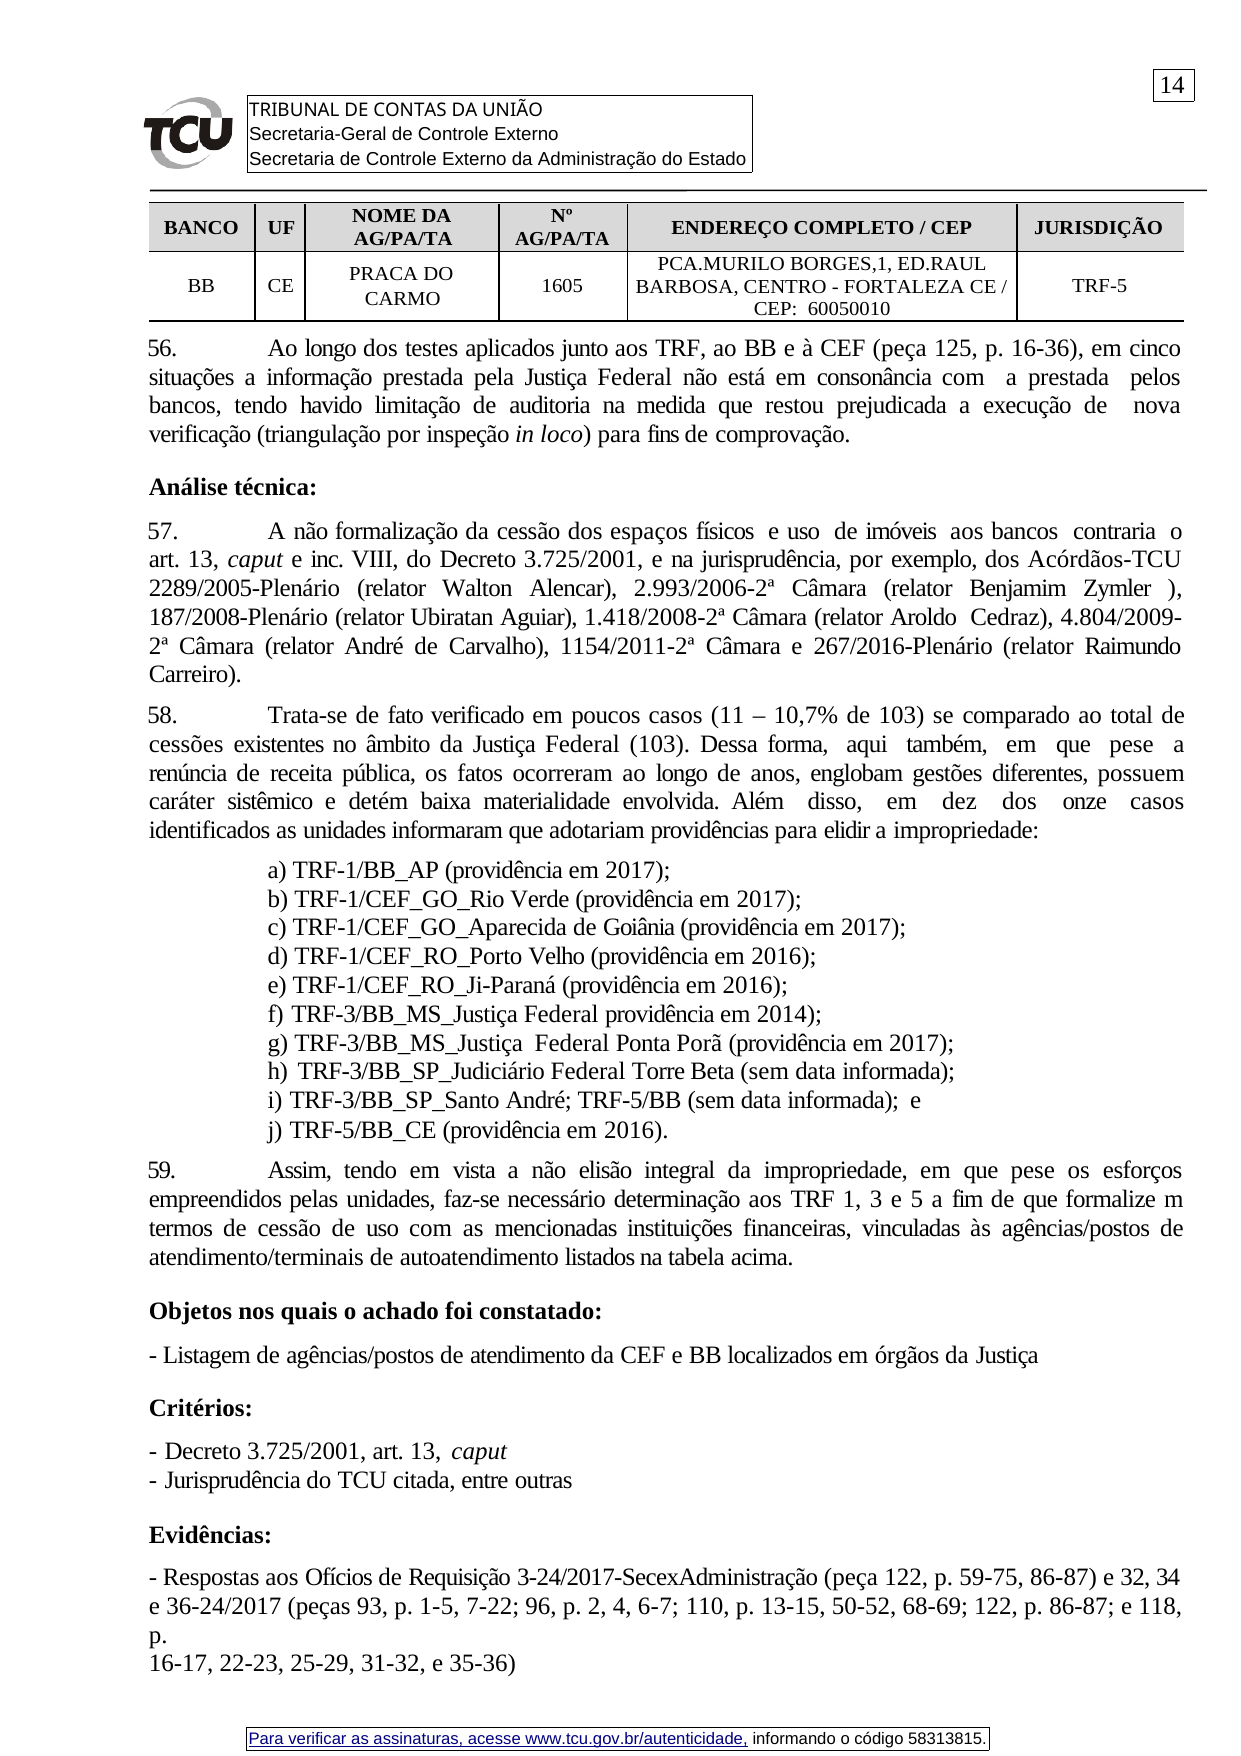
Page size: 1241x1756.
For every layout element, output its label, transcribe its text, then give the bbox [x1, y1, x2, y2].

text 16-17, 22-23, 25-29, 31-32, e 35-36) [148, 1649, 1201, 1677]
table_cell CE [256, 252, 304, 320]
table_header JURISDIÇÃO [1018, 203, 1184, 251]
subtitle Critérios: [148, 1393, 1201, 1422]
text e 36-24/2017 (peças 93, p. 1-5, 7-22; 96, p. 2, 4, 6-7; 110, p. 13-15, 50-52, 68-69; 122, p. 86-87; e 118, p. [148, 1592, 1201, 1649]
table_header ENDEREÇO COMPLETO / CEP [628, 203, 1017, 251]
list TRF-3/BB_SP_Judiciário Federal Torre Beta (sem data informada); [267, 1057, 1201, 1085]
table_header Nº AG/PA/TA [500, 203, 627, 251]
list Listagem de agências/postos de atendimento da CEF e BB localizados em órgãos da Justiça [148, 1340, 1201, 1369]
subtitle Evidências: [148, 1520, 1201, 1549]
list TRF-1/CEF_GO_Aparecida de Goiânia (providência em 2017); [267, 913, 1201, 941]
list TRF-1/BB_AP (providência em 2017); [267, 855, 1201, 884]
table_cell 1605 [500, 252, 627, 320]
subtitle Objetos nos quais o achado foi constatado: [148, 1296, 1201, 1325]
list TRF-3/BB_SP_Santo André; TRF-5/BB (sem data informada); e [267, 1085, 1201, 1114]
list Trata-se de fato verificado em poucos casos (11 – 10,7% de 103) se comparado ao total de cessões existentes no âmbito da Justiça Federal (103). Dessa forma, aqui também, em que pese a renúncia de receita pública, os fatos ocorreram ao longo de anos, englobam gestões diferentes, possuem caráter sistêmico e detém baixa materialidade envolvida. Além disso, em dez dos onze casos identificados as unidades informaram que adotariam providências para elidir a impropriedade: [147, 700, 1185, 844]
list TRF-3/BB_MS_Justiça Federal Ponta Porã (providência em 2017); [267, 1029, 1201, 1057]
list TRF-1/CEF_GO_Rio Verde (providência em 2017); [267, 885, 1201, 913]
list Jurisprudência do TCU citada, entre outras [148, 1466, 1201, 1494]
list Assim, tendo em vista a não elisão integral da impropriedade, em que pese os esforços empreendidos pelas unidades, faz-se necessário determinação aos TRF 1, 3 e 5 a fim de que formalize m termos de cessão de uso com as mencionadas instituições financeiras, vinculadas às agências/postos de atendimento/terminais de autoatendimento listados na tabela acima. [147, 1155, 1183, 1270]
list TRF-1/CEF_RO_Ji-Paraná (providência em 2016); [267, 971, 1201, 999]
subtitle Análise técnica: [148, 472, 1201, 501]
list TRF-3/BB_MS_Justiça Federal providência em 2014); [267, 999, 1201, 1028]
list TRF-5/BB_CE (providência em 2016). [267, 1115, 1201, 1143]
table_cell PRACA DO CARMO [306, 252, 498, 320]
table_header NOME DA AG/PA/TA [306, 203, 499, 251]
list TRF-1/CEF_RO_Porto Velho (providência em 2016); [267, 941, 1201, 970]
list Ao longo dos testes aplicados junto aos TRF, ao BB e à CEF (peça 125, p. 16-36), em cinco situações a informação prestada pela Justiça Federal não está em consonância com a prestada pelos bancos, tendo havido limitação de auditoria na medida que restou prejudicada a execução de nova verificação (triangulação por inspeção in loco) para fins de comprovação. [147, 333, 1181, 448]
list A não formalização da cessão dos espaços físicos e uso de imóveis aos bancos contraria o art. 13, caput e inc. VIII, do Decreto 3.725/2001, e na jurisprudência, por exemplo, dos Acórdãos-TCU 2289/2005-Plenário (relator Walton Alencar), 2.993/2006-2ª Câmara (relator Benjamim Zymler ), 187/2008-Plenário (relator Ubiratan Aguiar), 1.418/2008-2ª Câmara (relator Aroldo Cedraz), 4.804/2009-2ª Câmara (relator André de Carvalho), 1154/2011-2ª Câmara e 267/2016-Plenário (relator Raimundo Carreiro). [147, 516, 1182, 688]
table_cell PCA.MURILO BORGES,1, ED.RAUL BARBOSA, CENTRO - FORTALEZA CE / CEP: 60050010 [628, 252, 1016, 320]
list Respostas aos Ofícios de Requisição 3-24/2017-SecexAdministração (peça 122, p. 59-75, 86-87) e 32, 34 [148, 1562, 1201, 1591]
table_cell BB [149, 252, 254, 320]
table_header BANCO [149, 203, 255, 251]
table_cell TRF-5 [1018, 252, 1184, 320]
list Decreto 3.725/2001, art. 13, caput [148, 1437, 1201, 1466]
picture [143, 97, 233, 169]
table_header UF [256, 203, 305, 251]
